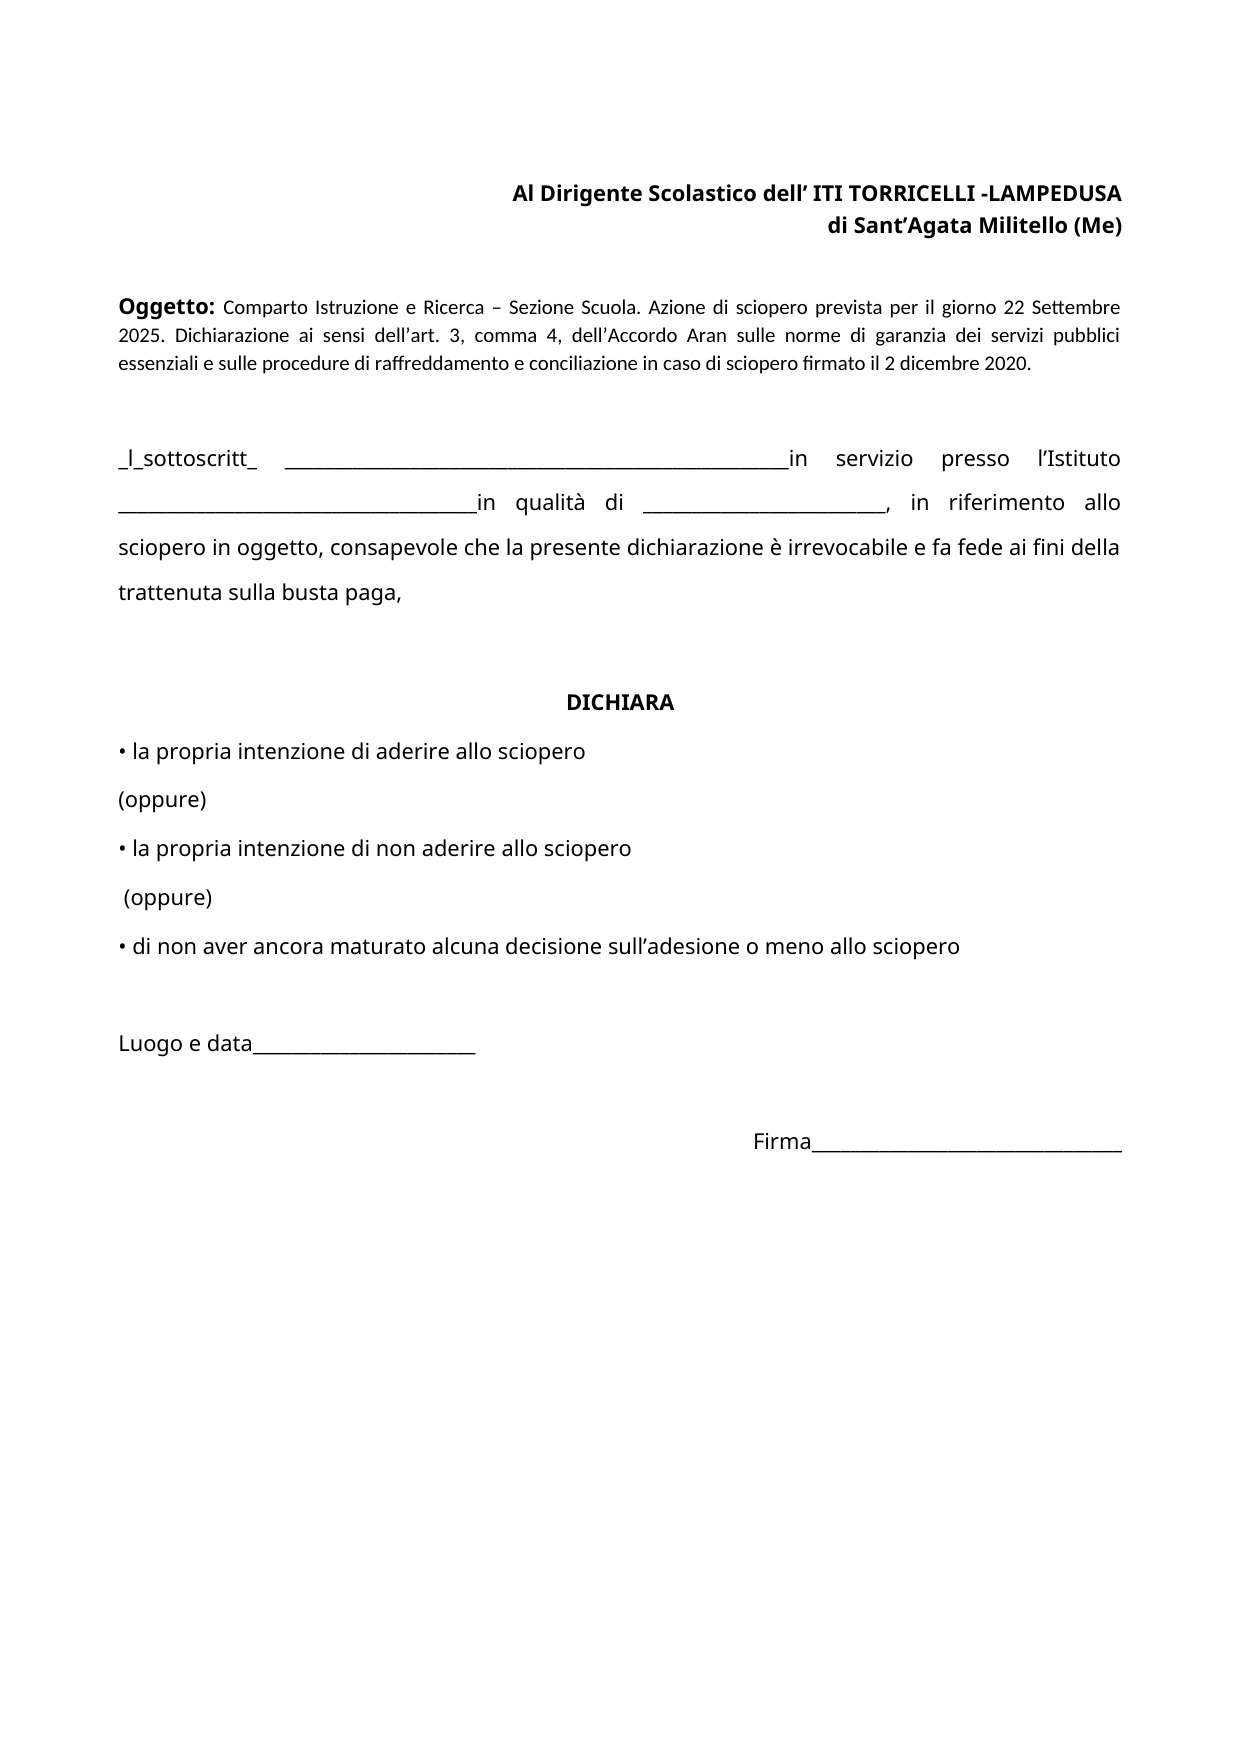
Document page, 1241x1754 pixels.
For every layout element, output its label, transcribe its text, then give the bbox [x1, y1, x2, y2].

text (oppure) [118, 882, 1122, 912]
text • di non aver ancora maturato alcuna decisione sull’adesione o meno allo sciopero [118, 931, 1122, 960]
text _l_sottoscritt_ ____________________________________________________in servizio presso l’Istituto _____________________________________in qualità di _________________________, in riferimento allo sciopero in oggetto, consapevole che la presente dichiarazione è irrevocabile e fa fede ai fini della trattenuta sulla busta paga, [118, 443, 1122, 607]
text • la propria intenzione di aderire allo sciopero [118, 736, 1122, 765]
text Firma________________________________ [118, 1126, 1122, 1155]
text di Sant’Agata Militello (Me) [118, 210, 1122, 240]
text DICHIARA [118, 687, 1122, 717]
text • la propria intenzione di non aderire allo sciopero [118, 833, 1122, 863]
text Oggetto: Comparto Istruzione e Ricerca – Sezione Scuola. Azione di sciopero prevista per il giorno 22 Settembre 2025. Dichiarazione ai sensi dell’art. 3, comma 4, dell’Accordo Aran sulle norme di garanzia dei servizi pubblici essenziali e sulle procedure di raffreddamento e conciliazione in caso di sciopero firmato il 2 dicembre 2020. [118, 291, 1122, 375]
text Luogo e data_______________________ [118, 1028, 1122, 1058]
text Al Dirigente Scolastico dell’ ITI TORRICELLI -LAMPEDUSA [118, 178, 1122, 208]
text (oppure) [118, 784, 1122, 814]
